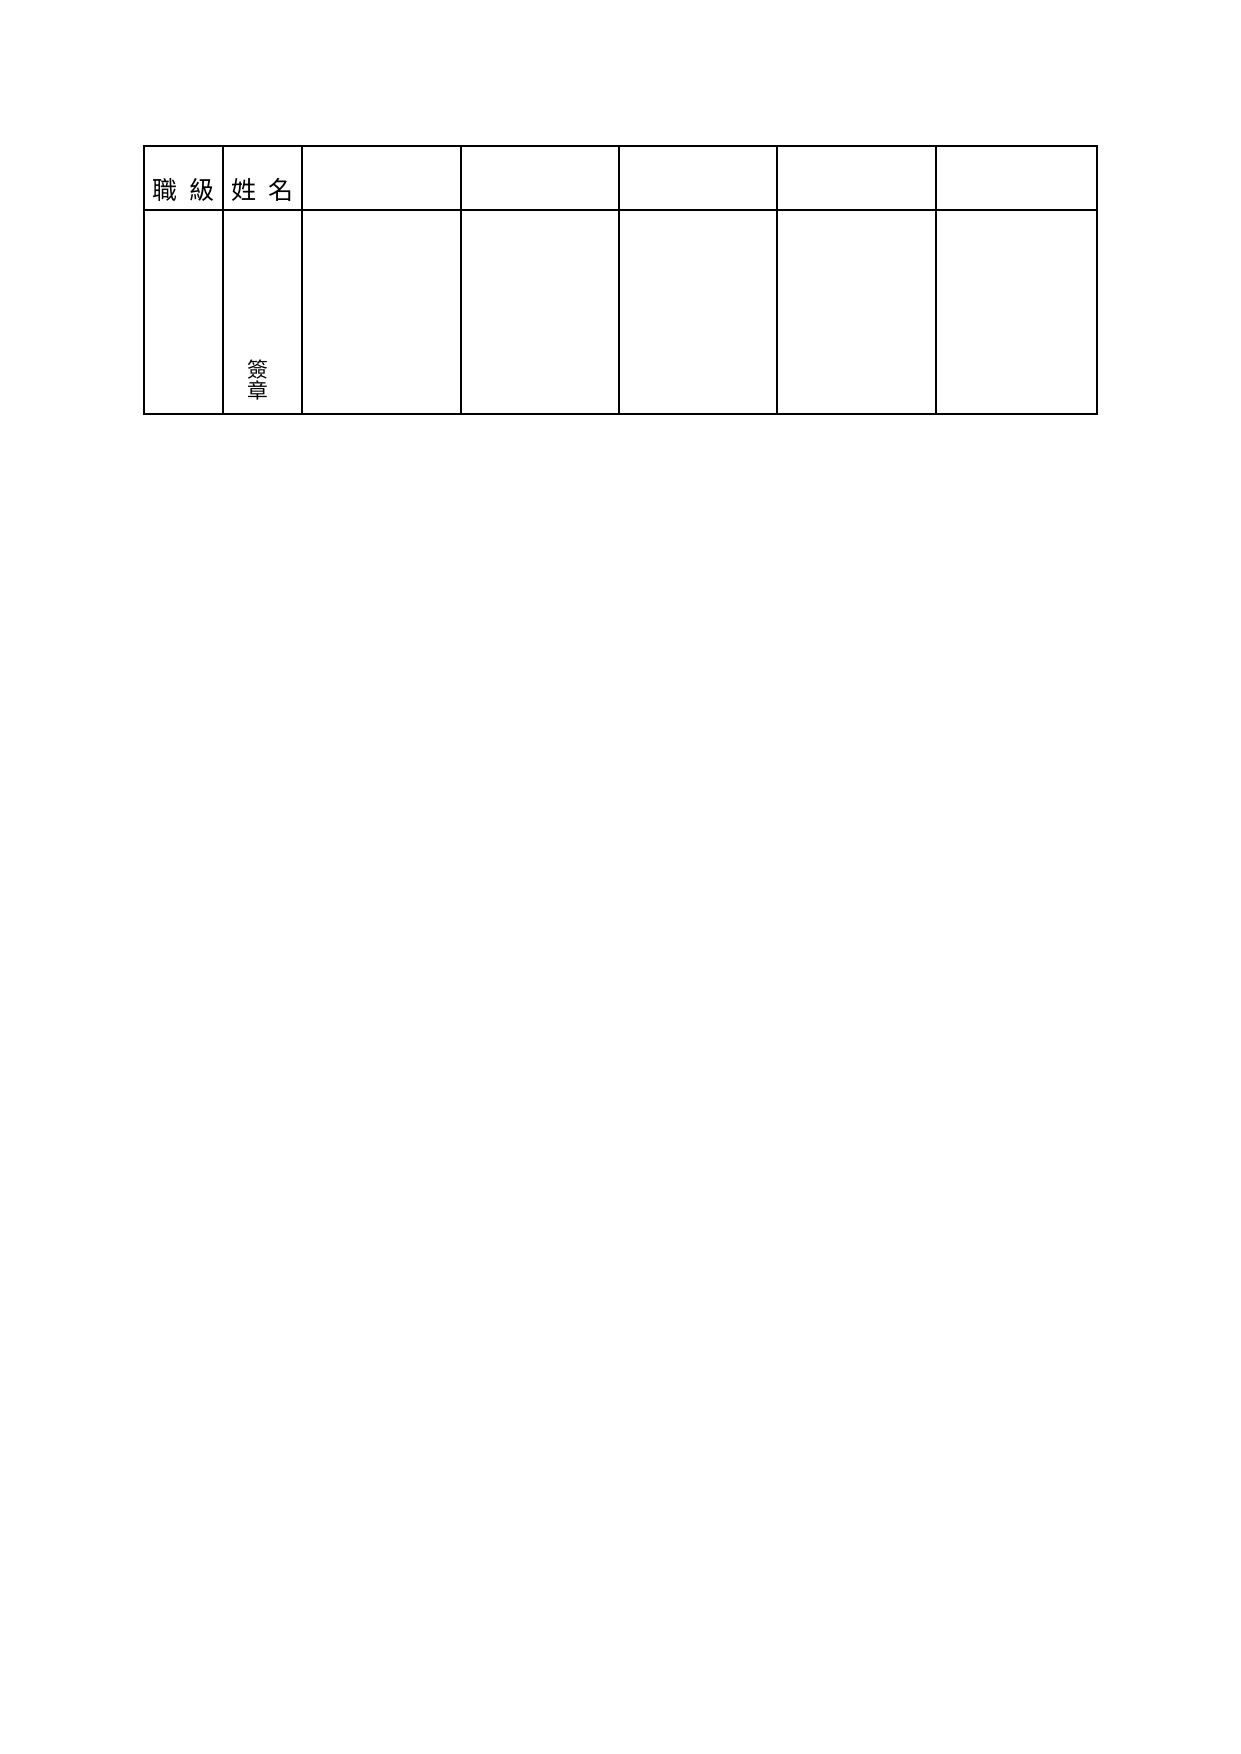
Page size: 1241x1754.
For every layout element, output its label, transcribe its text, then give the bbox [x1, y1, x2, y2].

table_cell 職 級 [145, 147, 222, 209]
table_cell [462, 147, 618, 209]
table_cell [462, 211, 618, 413]
table_cell [620, 211, 776, 413]
table_cell 姓 名 [224, 147, 301, 209]
table_cell [778, 147, 935, 209]
table_cell 簽章 [224, 211, 301, 413]
table_cell [937, 147, 1096, 209]
table_cell [303, 211, 460, 413]
table_cell [145, 211, 222, 413]
table_cell [937, 211, 1096, 413]
table_cell [778, 211, 935, 413]
table_cell [620, 147, 776, 209]
table_cell [303, 147, 460, 209]
